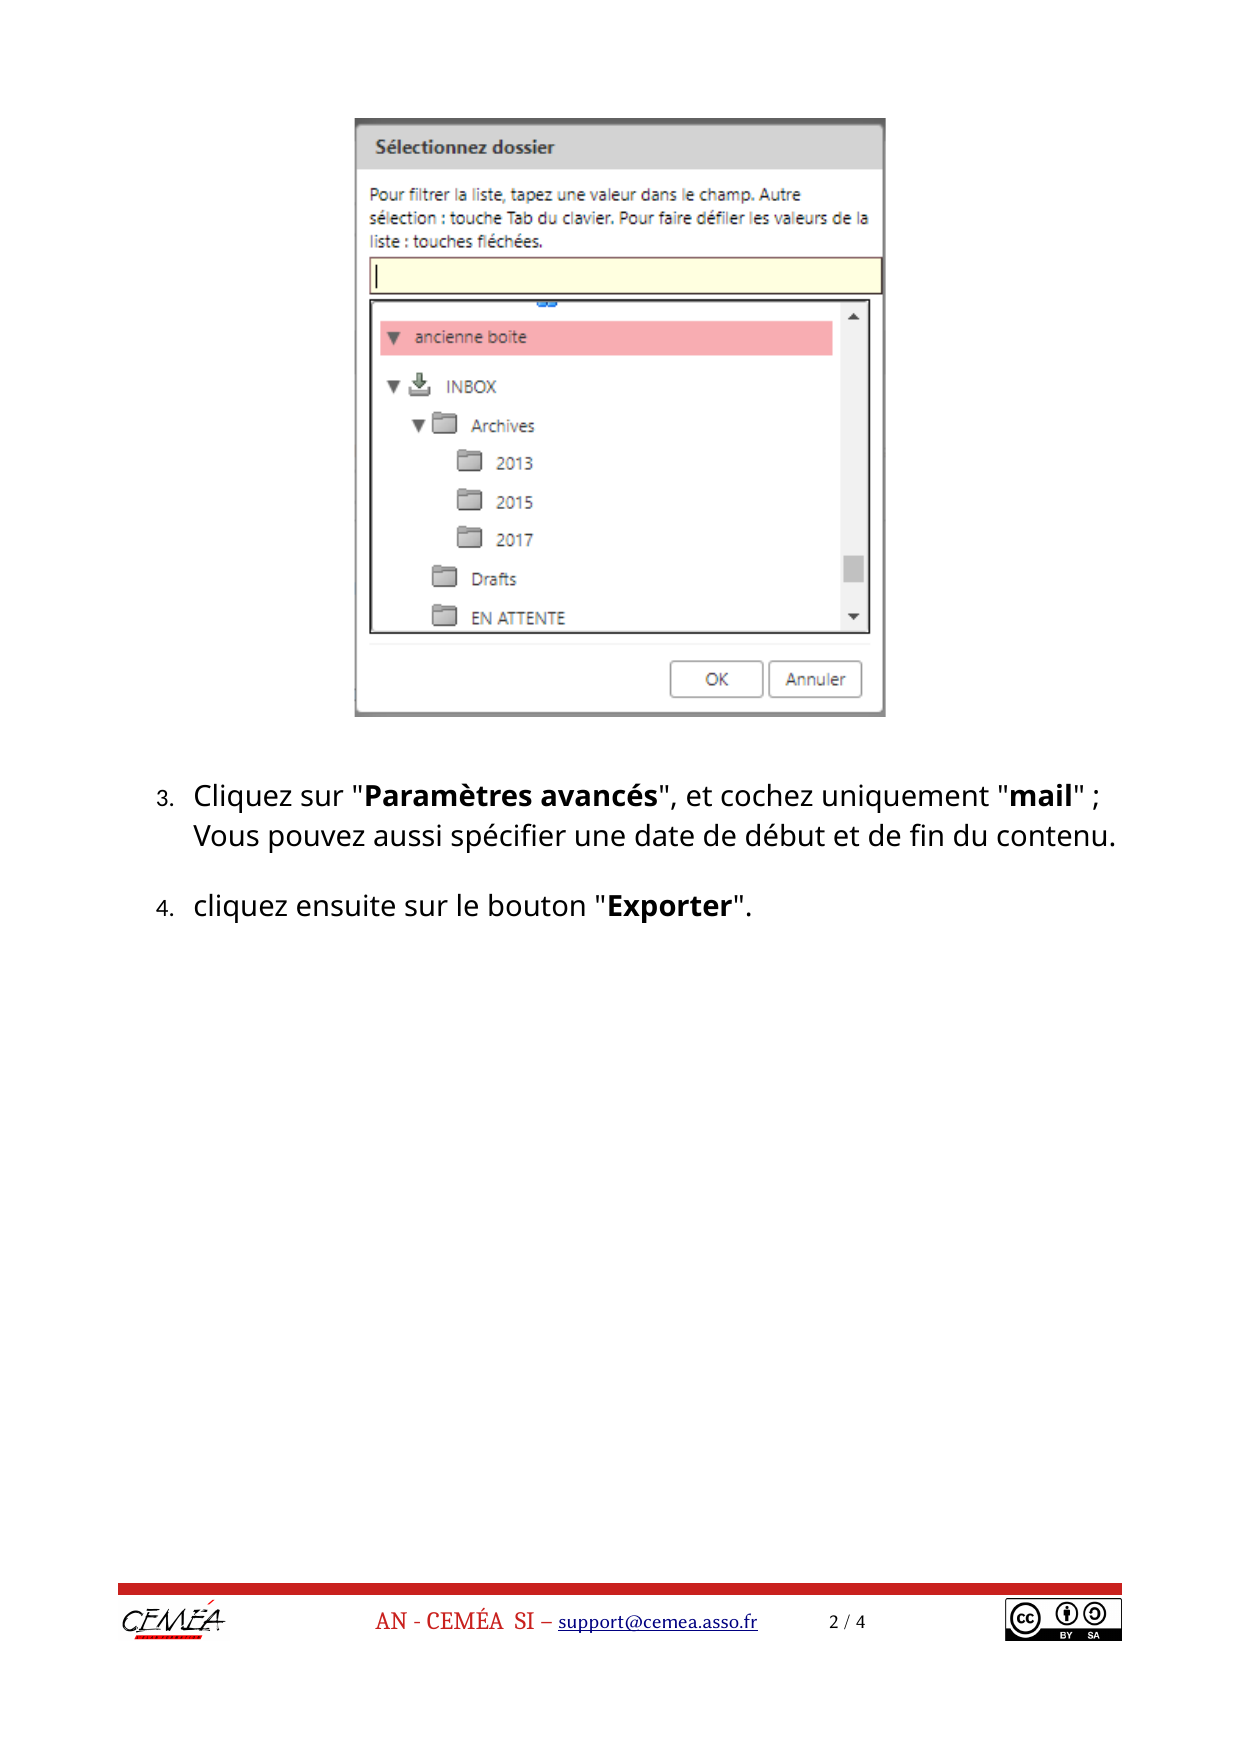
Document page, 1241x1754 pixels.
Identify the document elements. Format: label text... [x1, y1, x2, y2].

list Cliquez sur "Paramètres avancés", et cochez uniquement "mail" ; Vous pouvez aussi spécifier une date de début et de fin du contenu. [156, 775, 1122, 885]
picture [118, 1598, 230, 1641]
picture [354, 118, 886, 717]
picture [1005, 1598, 1122, 1641]
list cliquez ensuite sur le bouton "Exporter". [156, 885, 1122, 925]
